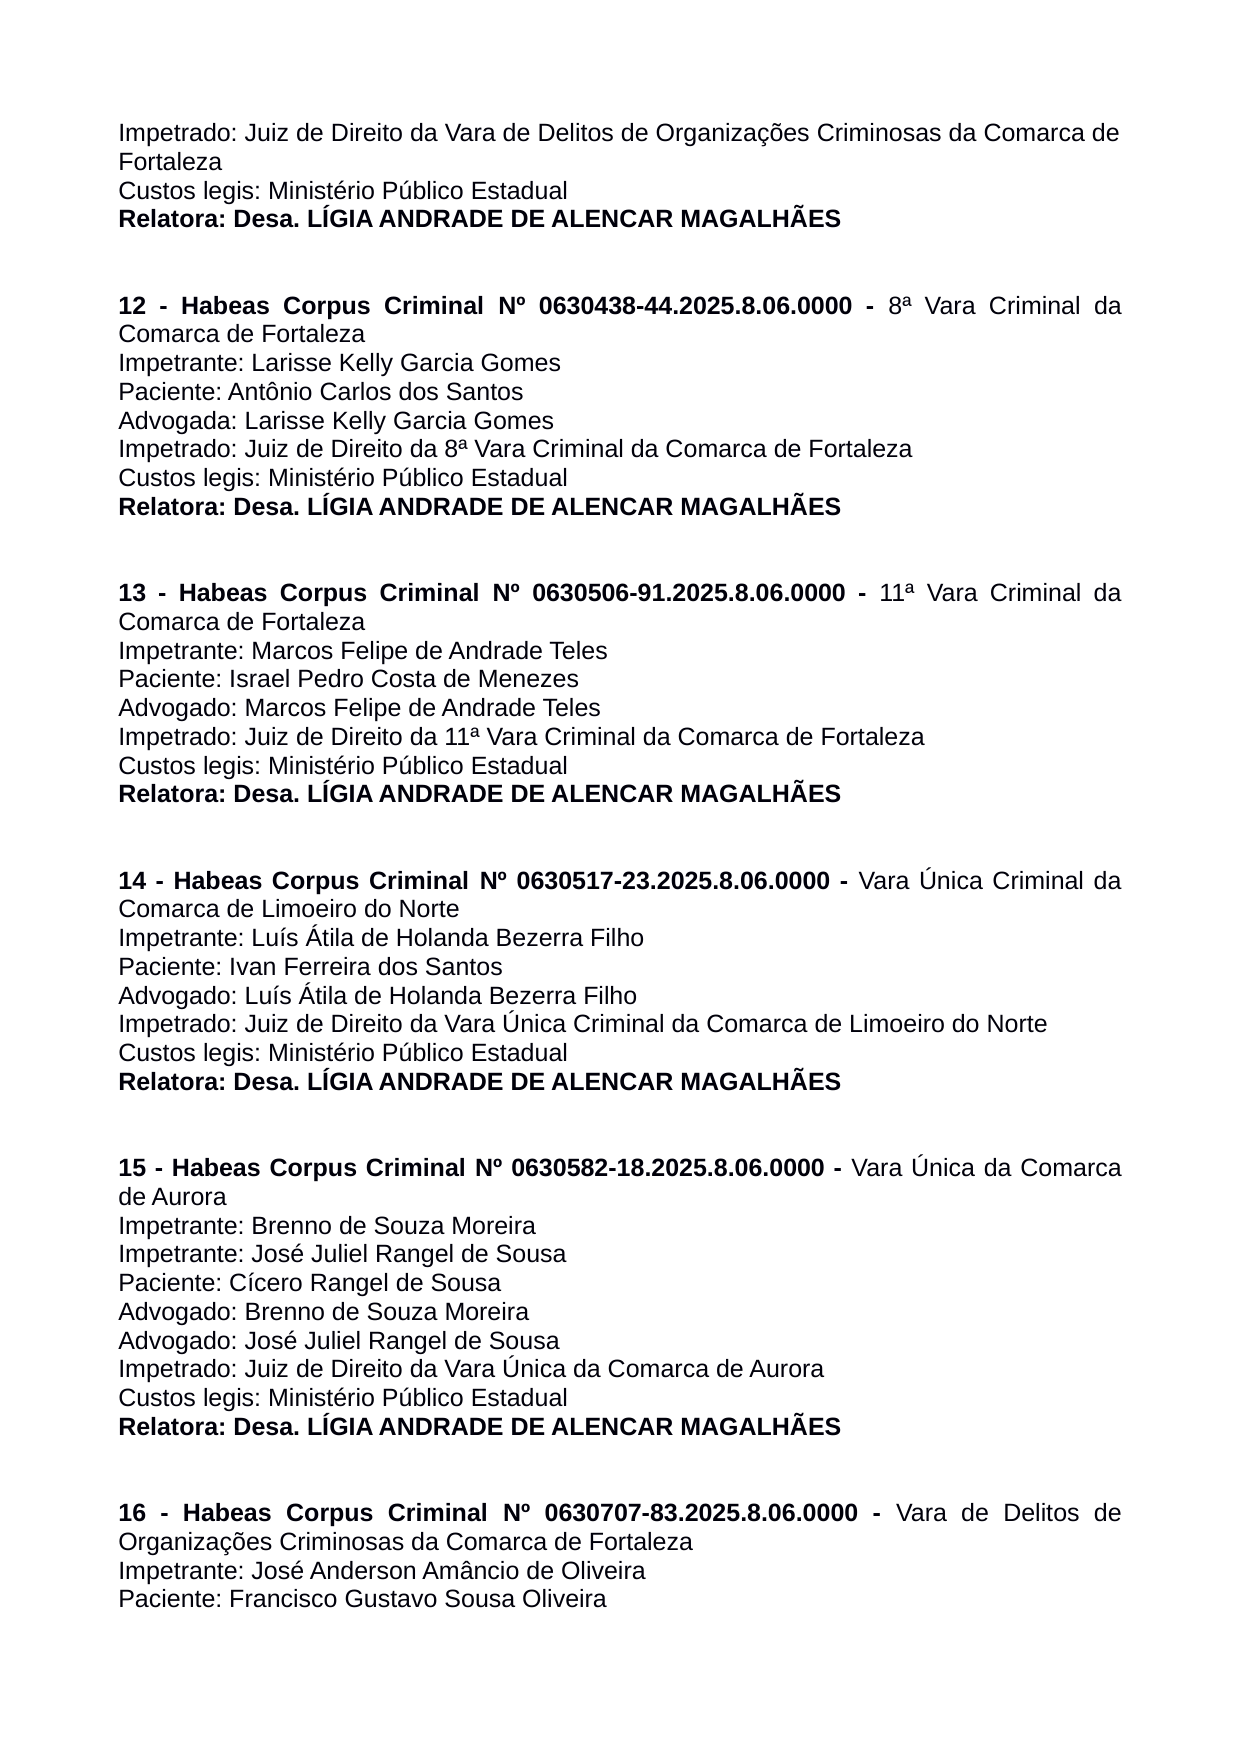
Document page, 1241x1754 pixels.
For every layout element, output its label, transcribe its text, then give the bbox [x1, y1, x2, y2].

text Relatora: Desa. LÍGIA ANDRADE DE ALENCAR MAGALHÃES [118, 1412, 1122, 1441]
text Impetrante: Brenno de Souza Moreira [118, 1211, 1122, 1239]
text Impetrante: Luís Átila de Holanda Bezerra Filho [118, 923, 1122, 952]
text Impetrado: Juiz de Direito da 8ª Vara Criminal da Comarca de Fortaleza [118, 434, 1122, 463]
text 15 - Habeas Corpus Criminal Nº 0630582-18.2025.8.06.0000 - Vara Única da Comarca de Aurora [118, 1153, 1122, 1211]
text Paciente: Ivan Ferreira dos Santos [118, 952, 1122, 981]
text Relatora: Desa. LÍGIA ANDRADE DE ALENCAR MAGALHÃES [118, 1067, 1122, 1096]
text Impetrante: José Anderson Amâncio de Oliveira [118, 1556, 1122, 1584]
text Advogado: Marcos Felipe de Andrade Teles [118, 693, 1122, 722]
text Advogado: José Juliel Rangel de Sousa [118, 1326, 1122, 1354]
text Impetrante: Marcos Felipe de Andrade Teles [118, 636, 1122, 664]
text Impetrado: Juiz de Direito da 11ª Vara Criminal da Comarca de Fortaleza [118, 722, 1122, 751]
text Custos legis: Ministério Público Estadual [118, 1383, 1122, 1412]
text Custos legis: Ministério Público Estadual [118, 463, 1122, 492]
text 16 - Habeas Corpus Criminal Nº 0630707-83.2025.8.06.0000 - Vara de Delitos de Organizações Criminosas da Comarca de Fortaleza [118, 1498, 1122, 1556]
text Paciente: Antônio Carlos dos Santos [118, 377, 1122, 406]
text Relatora: Desa. LÍGIA ANDRADE DE ALENCAR MAGALHÃES [118, 492, 1122, 521]
text Custos legis: Ministério Público Estadual [118, 1038, 1122, 1067]
text Paciente: Francisco Gustavo Sousa Oliveira [118, 1584, 1122, 1613]
text 14 - Habeas Corpus Criminal Nº 0630517-23.2025.8.06.0000 - Vara Única Criminal da Comarca de Limoeiro do Norte [118, 866, 1122, 923]
text Impetrado: Juiz de Direito da Vara Única da Comarca de Aurora [118, 1354, 1122, 1383]
text Impetrado: Juiz de Direito da Vara de Delitos de Organizações Criminosas da Comarca de Fortaleza [118, 118, 1122, 176]
text Paciente: Israel Pedro Costa de Menezes [118, 664, 1122, 693]
text Advogada: Larisse Kelly Garcia Gomes [118, 406, 1122, 434]
text Impetrante: José Juliel Rangel de Sousa [118, 1239, 1122, 1268]
text Advogado: Luís Átila de Holanda Bezerra Filho [118, 981, 1122, 1009]
text Custos legis: Ministério Público Estadual [118, 751, 1122, 779]
text Impetrado: Juiz de Direito da Vara Única Criminal da Comarca de Limoeiro do Norte [118, 1009, 1122, 1038]
text Advogado: Brenno de Souza Moreira [118, 1297, 1122, 1326]
text Paciente: Cícero Rangel de Sousa [118, 1268, 1122, 1297]
text Impetrante: Larisse Kelly Garcia Gomes [118, 348, 1122, 377]
text Relatora: Desa. LÍGIA ANDRADE DE ALENCAR MAGALHÃES [118, 779, 1122, 808]
text Relatora: Desa. LÍGIA ANDRADE DE ALENCAR MAGALHÃES [118, 204, 1122, 233]
text Custos legis: Ministério Público Estadual [118, 176, 1122, 204]
text 13 - Habeas Corpus Criminal Nº 0630506-91.2025.8.06.0000 - 11ª Vara Criminal da Comarca de Fortaleza [118, 578, 1122, 636]
text 12 - Habeas Corpus Criminal Nº 0630438-44.2025.8.06.0000 - 8ª Vara Criminal da Comarca de Fortaleza [118, 291, 1122, 348]
